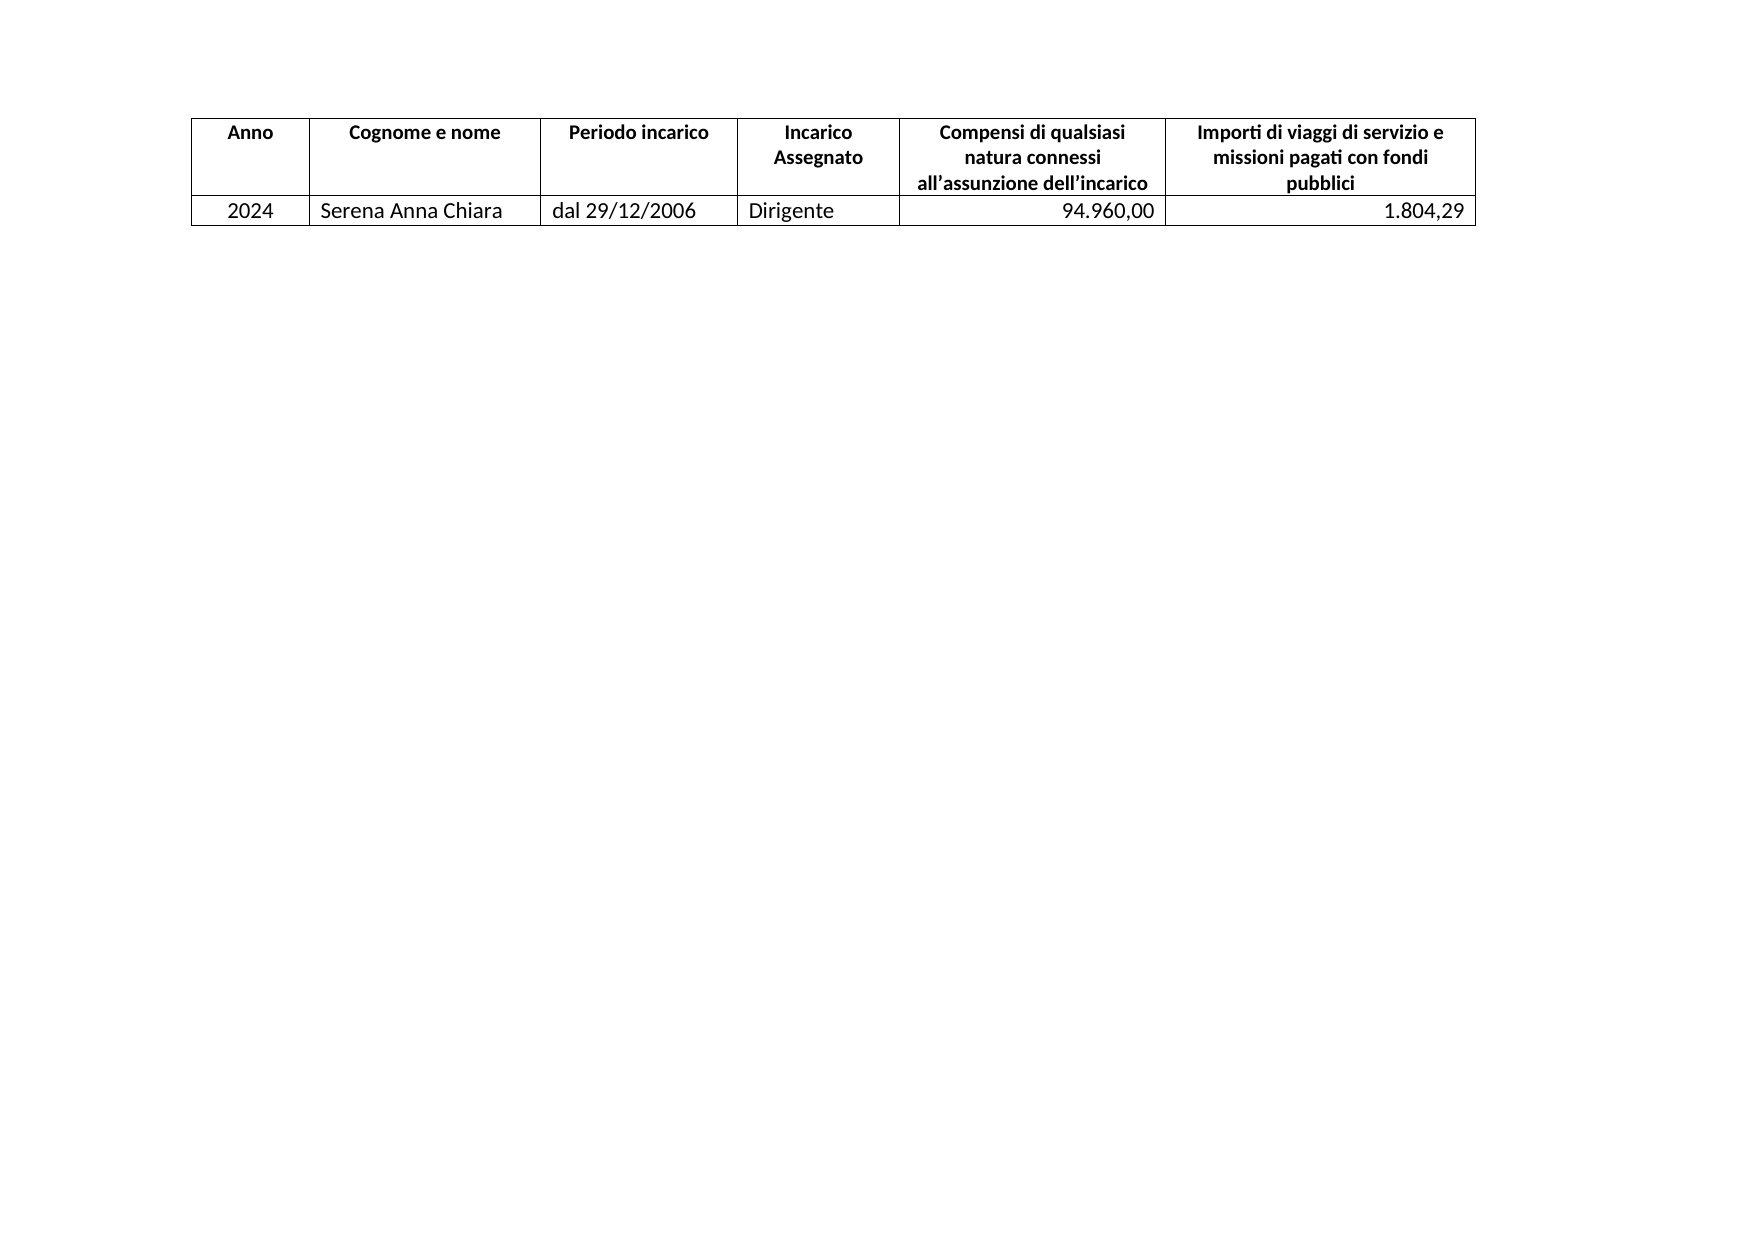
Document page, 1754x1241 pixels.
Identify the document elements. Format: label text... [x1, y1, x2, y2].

table_header Periodo incarico [541, 119, 737, 195]
table_header Compensi di qualsiasi natura connessi all’assunzione dell’incarico [900, 119, 1165, 195]
table_cell 1.804,29 [1166, 196, 1475, 224]
table_cell dal 29/12/2006 [541, 196, 737, 224]
table_header Cognome e nome [310, 119, 540, 195]
table_cell Dirigente [738, 196, 899, 224]
table_cell Serena Anna Chiara [310, 196, 540, 224]
table_cell 94.960,00 [900, 196, 1165, 224]
table_cell 2024 [192, 196, 309, 224]
table_header Importi di viaggi di servizio e missioni pagati con fondi pubblici [1166, 119, 1475, 195]
table_header Anno [192, 119, 309, 195]
table_header Incarico Assegnato [738, 119, 899, 195]
